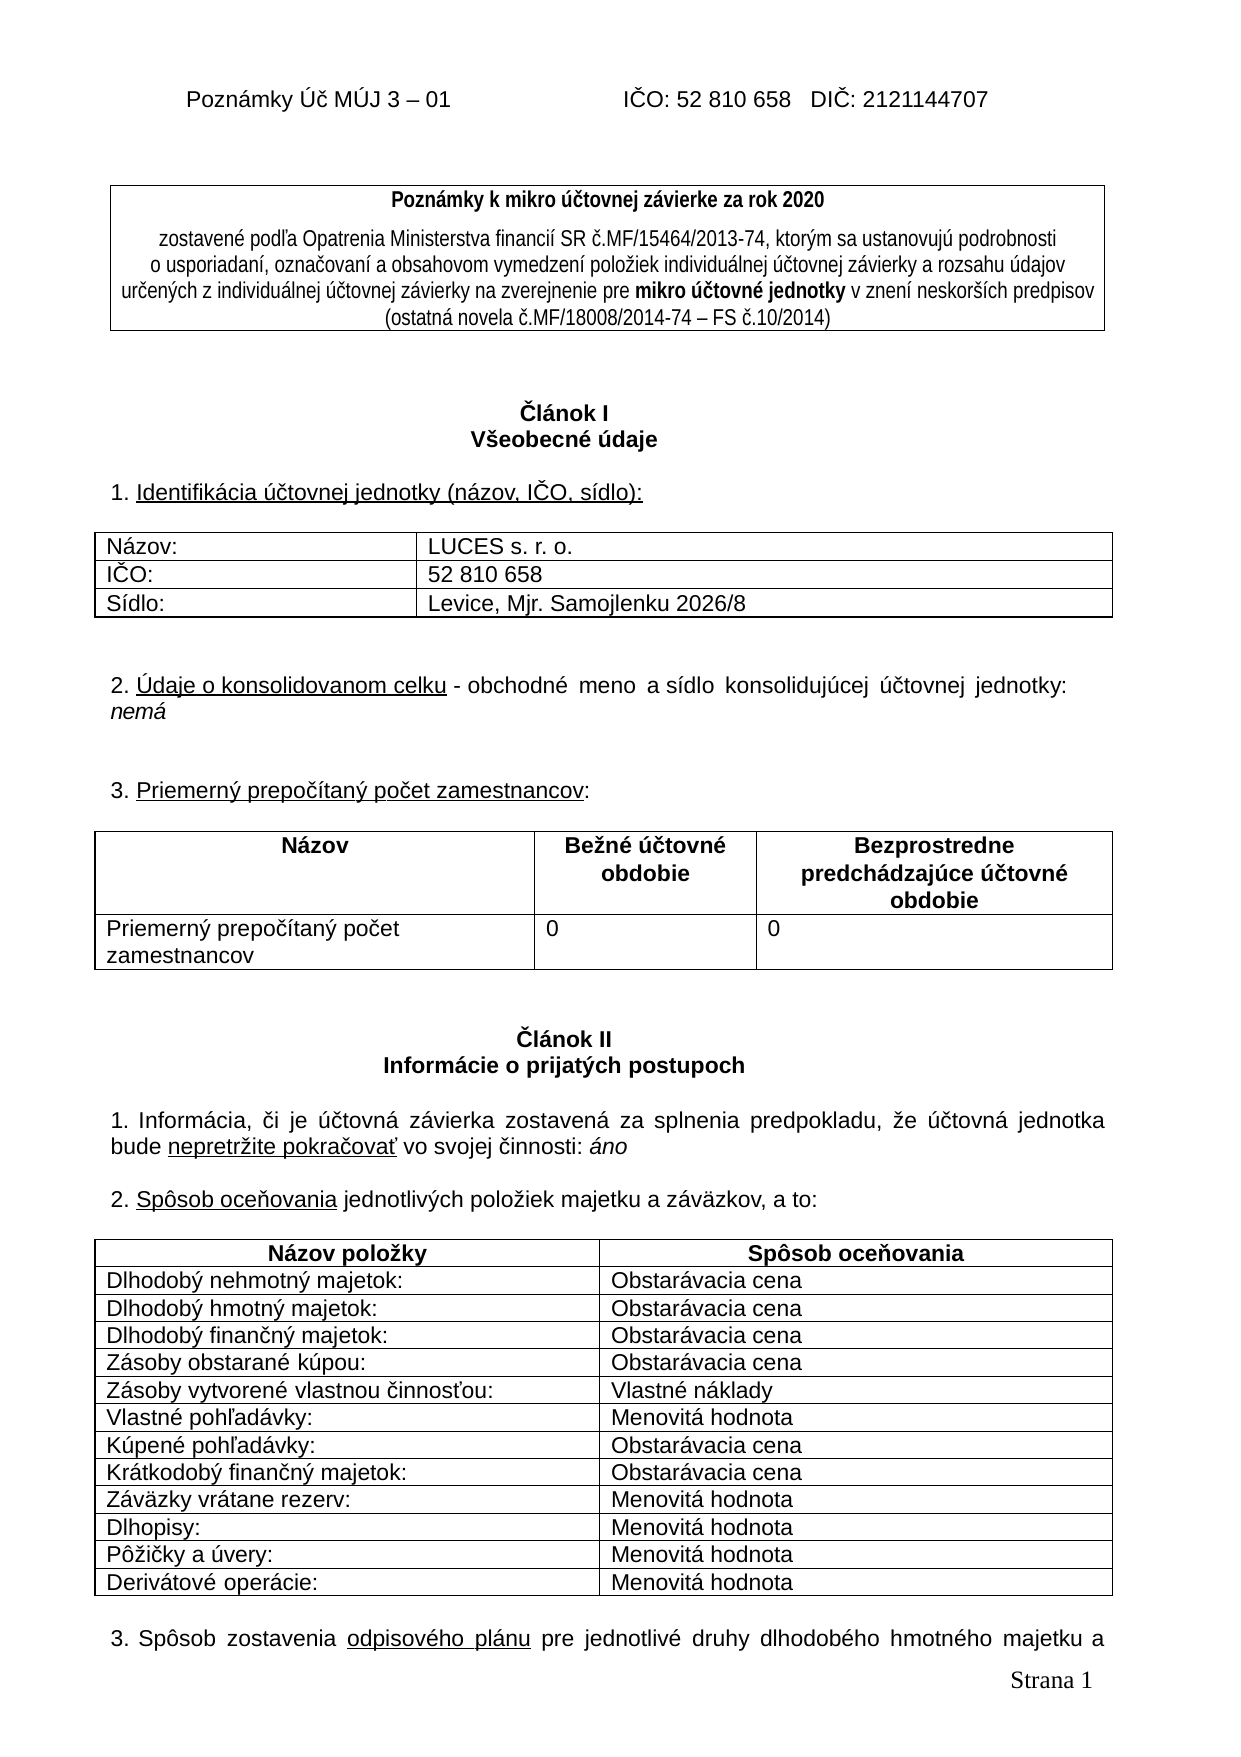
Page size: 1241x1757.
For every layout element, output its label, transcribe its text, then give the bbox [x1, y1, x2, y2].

table_cell Menovitá hodnota [600, 1486, 1112, 1513]
table_cell Obstarávacia cena [600, 1432, 1112, 1458]
table_cell Derivátové operácie: [96, 1569, 599, 1595]
table_header Bezprostredne predchádzajúce účtovné obdobie [757, 832, 1112, 913]
text (ostatná novela č.MF/18008/2014-74 – FS č.10/2014) [111, 303, 1104, 330]
table_cell Dlhopisy: [96, 1514, 599, 1540]
table_header Spôsob oceňovania [600, 1240, 1112, 1266]
table_cell Priemerný prepočítaný počet zamestnancov [96, 915, 534, 969]
text Všeobecné údaje [110, 426, 1017, 453]
text Poznámky k mikro účtovnej závierke za rok 2020 [111, 186, 1104, 212]
table_cell Dlhodobý hmotný majetok: [96, 1295, 599, 1321]
table_cell Dlhodobý finančný majetok: [96, 1322, 599, 1348]
table_cell 0 [535, 915, 756, 969]
table_header Bežné účtovné obdobie [535, 832, 756, 913]
table_cell Sídlo: [96, 589, 416, 616]
table_cell Obstarávacia cena [600, 1349, 1112, 1376]
table_header Názov: [96, 533, 416, 560]
table_cell Dlhodobý nehmotný majetok: [96, 1267, 599, 1293]
subtitle Článok II [110, 1026, 1017, 1052]
table_cell Krátkodobý finančný majetok: [96, 1459, 599, 1485]
table_cell Obstarávacia cena [600, 1322, 1112, 1348]
table_cell 0 [757, 915, 1112, 969]
table_cell Pôžičky a úvery: [96, 1541, 599, 1567]
text 2. Údaje o konsolidovanom celku - obchodné meno a sídlo konsolidujúcej účtovnej jednotky: nemá [110, 672, 1105, 724]
table_header Názov [96, 832, 534, 913]
table_cell Obstarávacia cena [600, 1267, 1112, 1293]
text 3. Spôsob zostavenia odpisového plánu pre jednotlivé druhy dlhodobého hmotného majetku a [110, 1625, 1105, 1651]
table_cell Menovitá hodnota [600, 1514, 1112, 1540]
table_cell Zásoby obstarané kúpou: [96, 1349, 599, 1376]
text 1. Identifikácia účtovnej jednotky (názov, IČO, sídlo): [110, 478, 1105, 505]
table_cell Zásoby vytvorené vlastnou činnosťou: [96, 1377, 599, 1403]
table_cell IČO: [96, 561, 416, 588]
table_header Názov položky [96, 1240, 599, 1266]
table_cell Vlastné náklady [600, 1377, 1112, 1403]
text Informácie o prijatých postupoch [110, 1052, 1018, 1079]
table_cell Obstarávacia cena [600, 1459, 1112, 1485]
table_cell Levice, Mjr. Samojlenku 2026/8 [417, 589, 1112, 616]
text 2. Spôsob oceňovania jednotlivých položiek majetku a záväzkov, a to: [110, 1186, 1105, 1212]
table_cell Menovitá hodnota [600, 1541, 1112, 1567]
text 3. Priemerný prepočítaný počet zamestnancov: [110, 777, 1105, 804]
text 1. Informácia, či je účtovná závierka zostavená za splnenia predpokladu, že účtovná jednotka bude nepretržite pokračovať vo svojej činnosti: áno [110, 1107, 1105, 1160]
table_cell Menovitá hodnota [600, 1569, 1112, 1595]
subtitle Článok I [110, 400, 1018, 426]
table_cell Vlastné pohľadávky: [96, 1404, 599, 1431]
table_cell 52 810 658 [417, 561, 1112, 588]
table_header LUCES s. r. o. [417, 533, 1112, 560]
text zostavené podľa Opatrenia Ministerstva financií SR č.MF/15464/2013-74, ktorým sa ustanovujú podrobnosti o usporiadaní, označovaní a obsahovom vymedzení položiek individuálnej účtovnej závierky a rozsahu údajov určených z individuálnej účtovnej závierky na zverejnenie pre mikro účtovné jednotky v znení neskorších predpisov [111, 224, 1104, 303]
table_cell Obstarávacia cena [600, 1295, 1112, 1321]
table_cell Záväzky vrátane rezerv: [96, 1486, 599, 1513]
table_cell Kúpené pohľadávky: [96, 1432, 599, 1458]
table_cell Menovitá hodnota [600, 1404, 1112, 1431]
